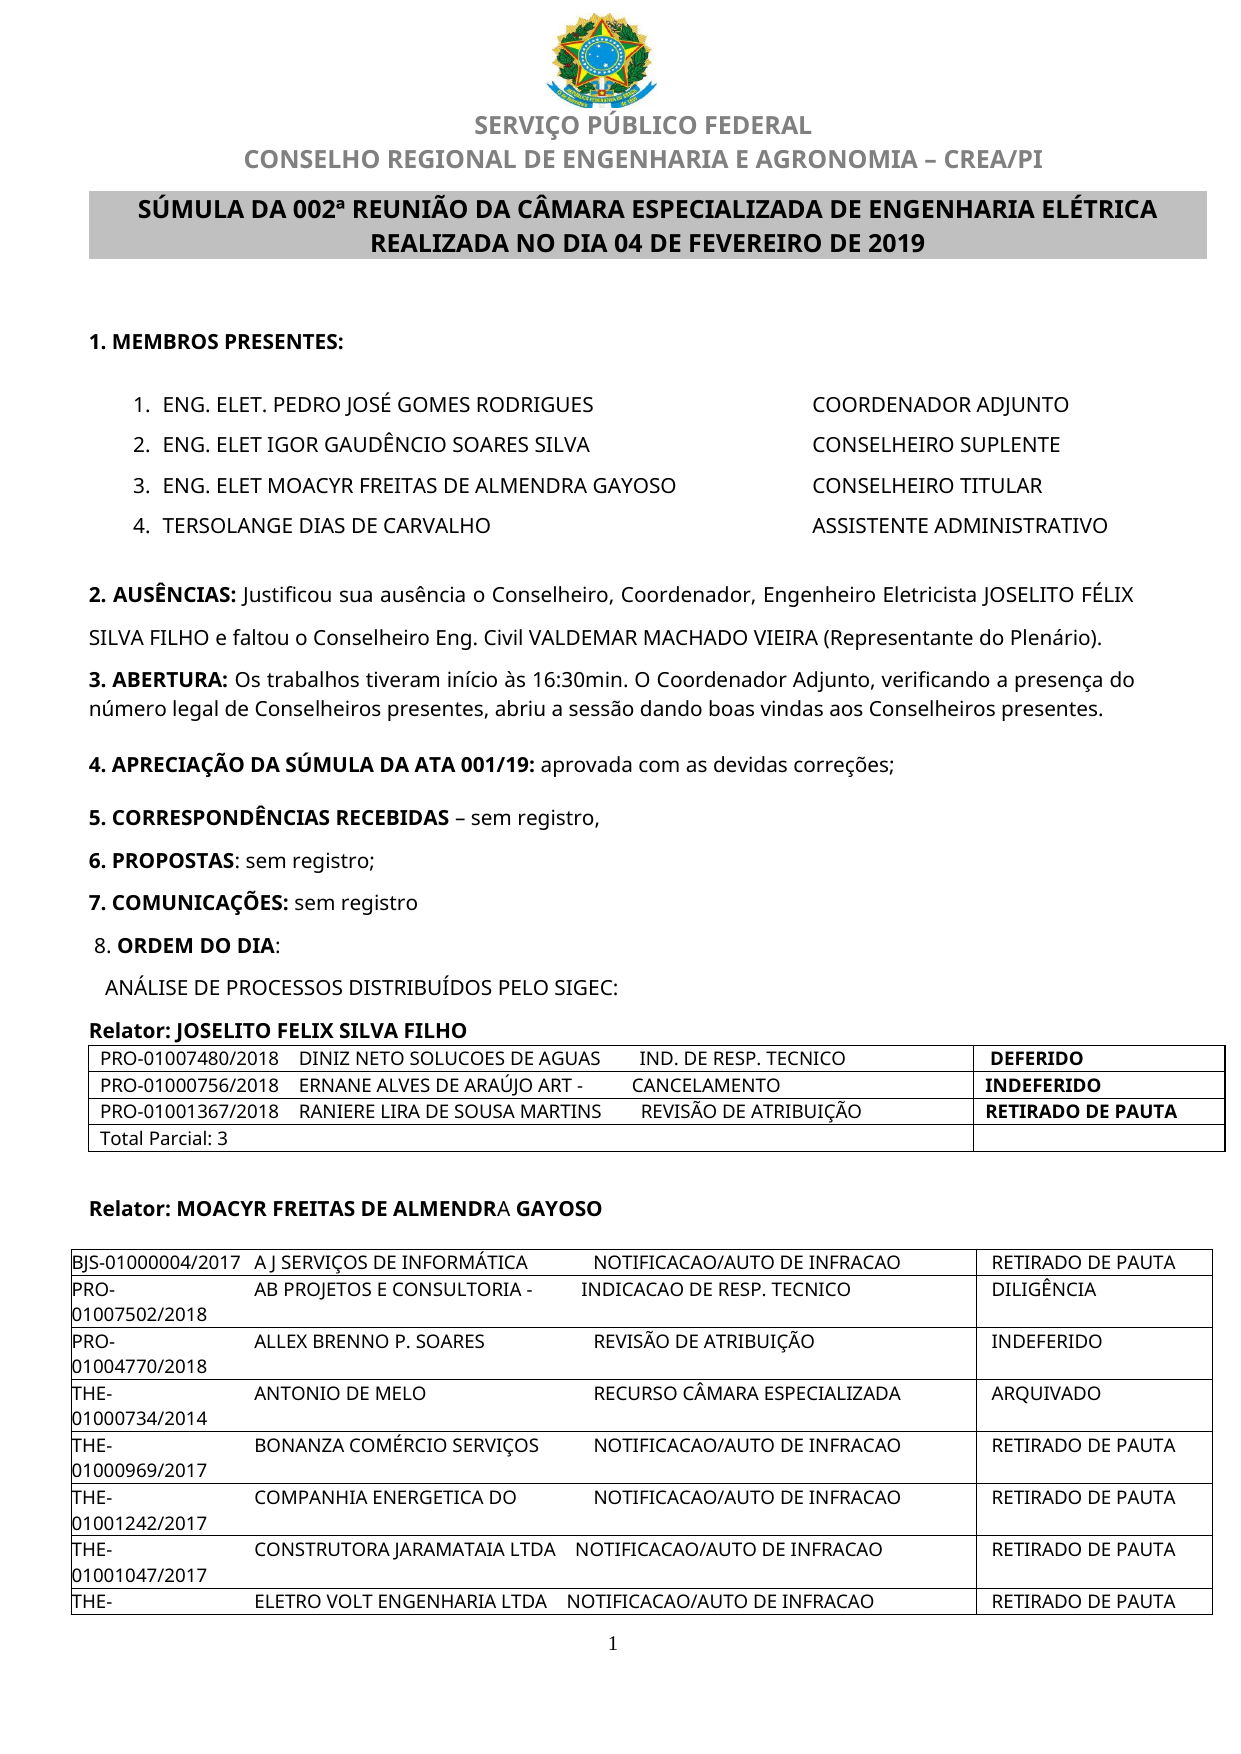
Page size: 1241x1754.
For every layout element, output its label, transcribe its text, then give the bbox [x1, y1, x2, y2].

table_cell THE-01001242/2017 [72, 1484, 254, 1535]
table_cell AB PROJETOS E CONSULTORIA - INDICACAO DE RESP. TECNICO [254, 1276, 976, 1327]
list ANÁLISE DE PROCESSOS DISTRIBUÍDOS PELO SIGEC: [88, 973, 1137, 1002]
text CONSELHO REGIONAL DE ENGENHARIA E AGRONOMIA – CREA/PI [162, 142, 1124, 176]
table_header BJS-01000004/2017 [72, 1250, 254, 1275]
text Relator: JOSELITO FELIX SILVA FILHO [88, 1016, 1137, 1044]
text 3. ABERTURA: Os trabalhos tiveram início às 16:30min. O Coordenador Adjunto, verificando a presença do número legal de Conselheiros presentes, abriu a sessão dando boas vindas aos Conselheiros presentes. [88, 665, 1137, 722]
list 7. COMUNICAÇÕES: sem registro [88, 888, 1137, 917]
table_cell DILIGÊNCIA [977, 1276, 1212, 1327]
table_cell THE- [72, 1589, 254, 1614]
list 6. PROPOSTAS: sem registro; [88, 846, 1137, 874]
text SERVIÇO PÚBLICO FEDERAL [162, 108, 1124, 142]
table_cell [974, 1125, 1224, 1151]
table_cell THE-01000969/2017 [72, 1432, 254, 1483]
table_cell [89, 471, 162, 511]
text 4. APRECIAÇÃO DA SÚMULA DA ATA 001/19: aprovada com as devidas correções; [88, 751, 1137, 779]
table_header [89, 390, 162, 430]
table_header ENG. ELET. PEDRO JOSÉ GOMES RODRIGUES [163, 390, 812, 430]
text 2. AUSÊNCIAS: Justificou sua ausência o Conselheiro, Coordenador, Engenheiro Eletricista JOSELITO FÉLIX SILVA FILHO e faltou o Conselheiro Eng. Civil VALDEMAR MACHADO VIEIRA (Representante do Plenário). [88, 580, 1135, 651]
table_cell ALLEX BRENNO P. SOARES [254, 1328, 593, 1379]
table_cell INDEFERIDO [974, 1072, 1224, 1098]
table_header RETIRADO DE PAUTA [977, 1250, 1212, 1275]
table_cell RETIRADO DE PAUTA [977, 1484, 1212, 1535]
table_cell PRO-01004770/2018 [72, 1328, 254, 1379]
table_cell ENG. ELET IGOR GAUDÊNCIO SOARES SILVA [163, 430, 812, 471]
table_cell ARQUIVADO [977, 1380, 1212, 1431]
table_cell INDEFERIDO [977, 1328, 1212, 1379]
list 8. ORDEM DO DIA: [88, 931, 1137, 959]
table_cell THE-01001047/2017 [72, 1536, 254, 1587]
table_cell THE-01000734/2014 [72, 1380, 254, 1431]
table_cell [89, 511, 162, 552]
table_header DEFERIDO [974, 1046, 1224, 1071]
table_cell CONSELHEIRO TITULAR [812, 471, 1184, 511]
table_cell RETIRADO DE PAUTA [977, 1432, 1212, 1483]
text 1. MEMBROS PRESENTES: [88, 327, 1137, 356]
table_cell RETIRADO DE PAUTA [977, 1536, 1212, 1587]
table_header PRO-01007480/2018 DINIZ NETO SOLUCOES DE AGUAS IND. DE RESP. TECNICO [89, 1046, 973, 1071]
table_cell COMPANHIA ENERGETICA DO [254, 1484, 593, 1535]
table_header SÚMULA DA 002ª REUNIÃO DA CÂMARA ESPECIALIZADA DE ENGENHARIA ELÉTRICA REALIZADA NO DIA 04 DE FEVEREIRO DE 2019 [89, 191, 1207, 259]
table_header COORDENADOR ADJUNTO [812, 390, 1184, 430]
table_header A J SERVIÇOS DE INFORMÁTICA NOTIFICACAO/AUTO DE INFRACAO [254, 1250, 976, 1275]
table_cell REVISÃO DE ATRIBUIÇÃO [593, 1328, 976, 1379]
table_cell RETIRADO DE PAUTA [977, 1589, 1212, 1614]
table_cell ASSISTENTE ADMINISTRATIVO [812, 511, 1184, 552]
table_cell BONANZA COMÉRCIO SERVIÇOS [254, 1432, 593, 1483]
table_cell RETIRADO DE PAUTA [974, 1099, 1224, 1124]
table_cell ENG. ELET MOACYR FREITAS DE ALMENDRA GAYOSO [163, 471, 812, 511]
table_cell NOTIFICACAO/AUTO DE INFRACAO [593, 1432, 976, 1483]
text 5. CORRESPONDÊNCIAS RECEBIDAS – sem registro, [88, 803, 1137, 832]
table_cell Total Parcial: 3 [89, 1125, 973, 1151]
table_cell RECURSO CÂMARA ESPECIALIZADA [593, 1380, 976, 1431]
table_cell ELETRO VOLT ENGENHARIA LTDA NOTIFICACAO/AUTO DE INFRACAO [254, 1589, 976, 1614]
text Relator: MOACYR FREITAS DE ALMENDRA GAYOSO [88, 1194, 1137, 1223]
table_cell CONSTRUTORA JARAMATAIA LTDA NOTIFICACAO/AUTO DE INFRACAO [254, 1536, 976, 1587]
table_cell CONSELHEIRO SUPLENTE [812, 430, 1184, 471]
table_cell PRO-01001367/2018 RANIERE LIRA DE SOUSA MARTINS REVISÃO DE ATRIBUIÇÃO [89, 1099, 973, 1124]
table_cell TERSOLANGE DIAS DE CARVALHO [163, 511, 812, 552]
table_cell ANTONIO DE MELO [254, 1380, 593, 1431]
table_cell PRO-01000756/2018 ERNANE ALVES DE ARAÚJO ART - CANCELAMENTO [89, 1072, 973, 1098]
table_cell PRO-01007502/2018 [72, 1276, 254, 1327]
table_cell NOTIFICACAO/AUTO DE INFRACAO [593, 1484, 976, 1535]
table_cell [89, 430, 162, 471]
